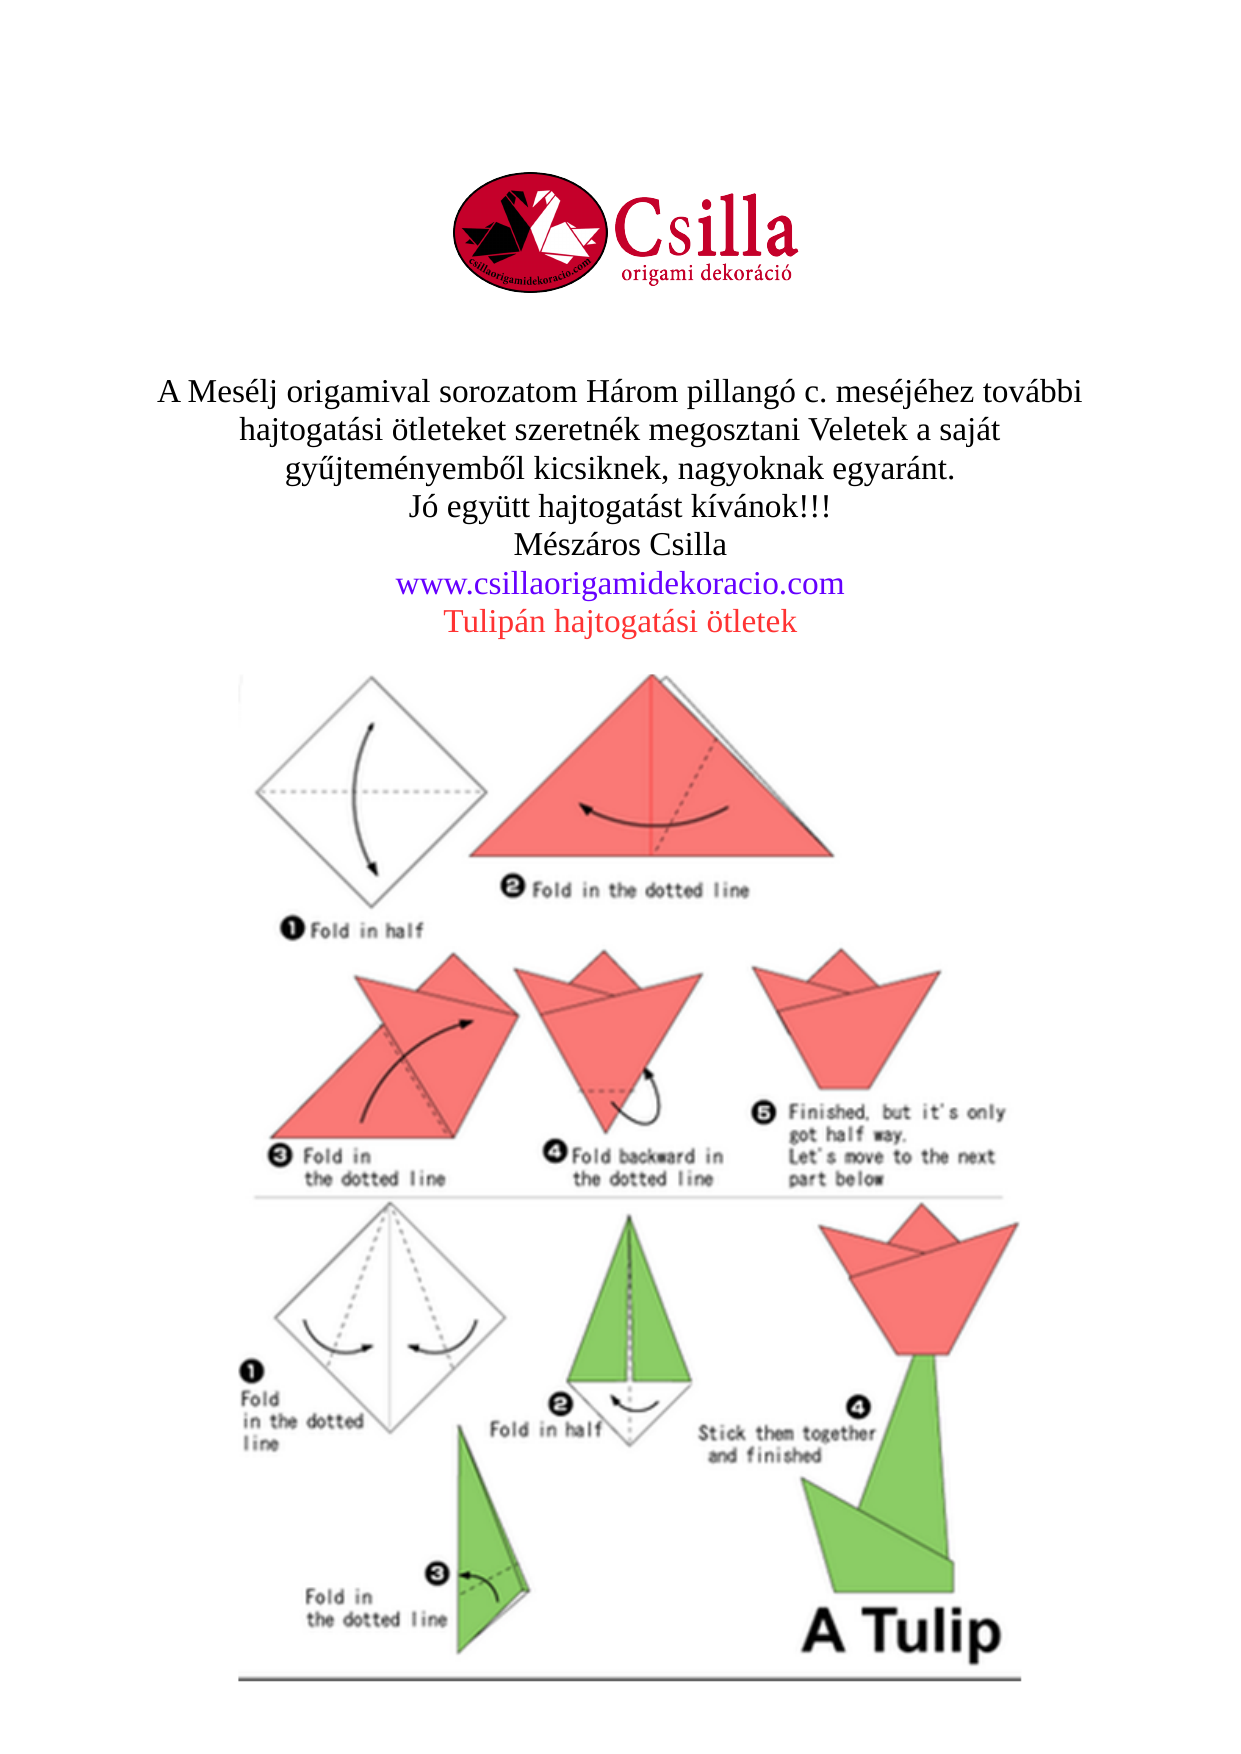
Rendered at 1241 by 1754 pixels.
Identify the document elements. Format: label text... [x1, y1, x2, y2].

text Tulipán hajtogatási ötletek [118, 601, 1122, 639]
text Mészáros Csilla [118, 524, 1122, 563]
picture [395, 118, 845, 372]
text A Mesélj origamival sorozatom Három pillangó c. meséjéhez további hajtogatási ötleteket szeretnék megosztani Veletek a saját gyűjteményemből kicsiknek, nagyoknak egyaránt. [118, 118, 1122, 486]
text Jó együtt hajtogatást kívánok!!! [118, 486, 1122, 524]
picture [223, 659, 1037, 1697]
text www.csillaorigamidekoracio.com [118, 563, 1122, 601]
